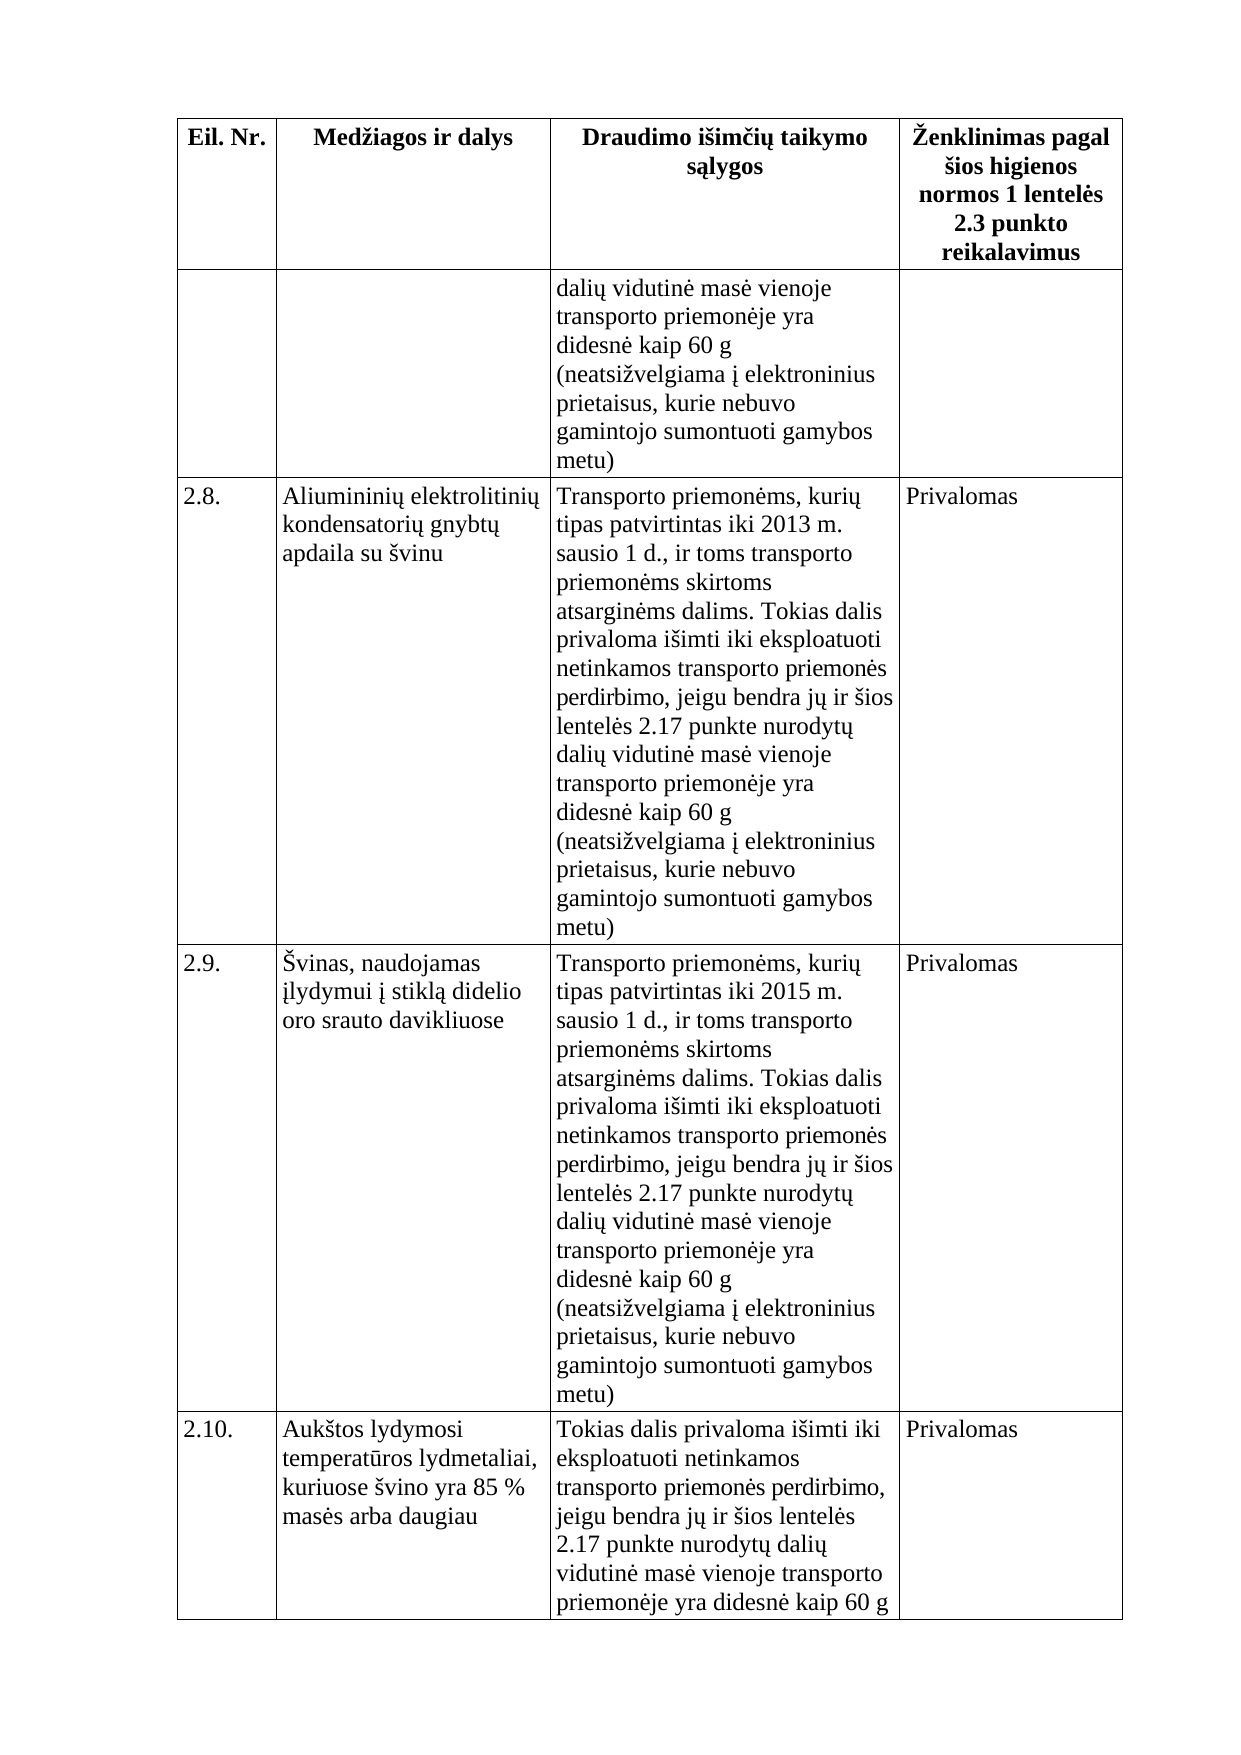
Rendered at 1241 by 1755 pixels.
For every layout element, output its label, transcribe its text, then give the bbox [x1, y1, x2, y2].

table_cell Transporto priemonėms, kurių tipas patvirtintas iki 2015 m. sausio 1 d., ir toms transporto priemonėms skirtoms atsarginėms dalims. Tokias dalis privaloma išimti iki eksploatuoti netinkamos transporto priemonės perdirbimo, jeigu bendra jų ir šios lentelės 2.17 punkte nurodytų dalių vidutinė masė vienoje transporto priemonėje yra didesnė kaip 60 g (neatsižvelgiama į elektroninius prietaisus, kurie nebuvo gamintojo sumontuoti gamybos metu) [551, 945, 899, 1411]
table_cell 2.8. [178, 478, 276, 944]
table_header Medžiagos ir dalys [277, 119, 550, 269]
table_cell dalių vidutinė masė vienoje transporto priemonėje yra didesnė kaip 60 g (neatsižvelgiama į elektroninius prietaisus, kurie nebuvo gamintojo sumontuoti gamybos metu) [551, 270, 899, 477]
table_header Eil. Nr. [178, 119, 276, 269]
table_cell Transporto priemonėms, kurių tipas patvirtintas iki 2013 m. sausio 1 d., ir toms transporto priemonėms skirtoms atsarginėms dalims. Tokias dalis privaloma išimti iki eksploatuoti netinkamos transporto priemonės perdirbimo, jeigu bendra jų ir šios lentelės 2.17 punkte nurodytų dalių vidutinė masė vienoje transporto priemonėje yra didesnė kaip 60 g (neatsižvelgiama į elektroninius prietaisus, kurie nebuvo gamintojo sumontuoti gamybos metu) [551, 478, 899, 944]
table_cell [900, 270, 1122, 477]
table_header Draudimo išimčių taikymo sąlygos [551, 119, 899, 269]
table_cell Privalomas [900, 1412, 1122, 1619]
table_header Ženklinimas pagal šios higienos normos 1 lentelės 2.3 punkto reikalavimus [900, 119, 1122, 269]
table_cell 2.10. [178, 1412, 276, 1619]
table_cell Aliumininių elektrolitinių kondensatorių gnybtų apdaila su švinu [277, 478, 550, 944]
table_cell [277, 270, 550, 477]
table_cell Aukštos lydymosi temperatūros lydmetaliai, kuriuose švino yra 85 % masės arba daugiau [277, 1412, 550, 1619]
table_cell [178, 270, 276, 477]
table_cell Švinas, naudojamas įlydymui į stiklą didelio oro srauto davikliuose [277, 945, 550, 1411]
table_cell Privalomas [900, 945, 1122, 1411]
table_cell Tokias dalis privaloma išimti iki eksploatuoti netinkamos transporto priemonės perdirbimo, jeigu bendra jų ir šios lentelės 2.17 punkte nurodytų dalių vidutinė masė vienoje transporto priemonėje yra didesnė kaip 60 g [551, 1412, 899, 1619]
table_cell Privalomas [900, 478, 1122, 944]
table_cell 2.9. [178, 945, 276, 1411]
